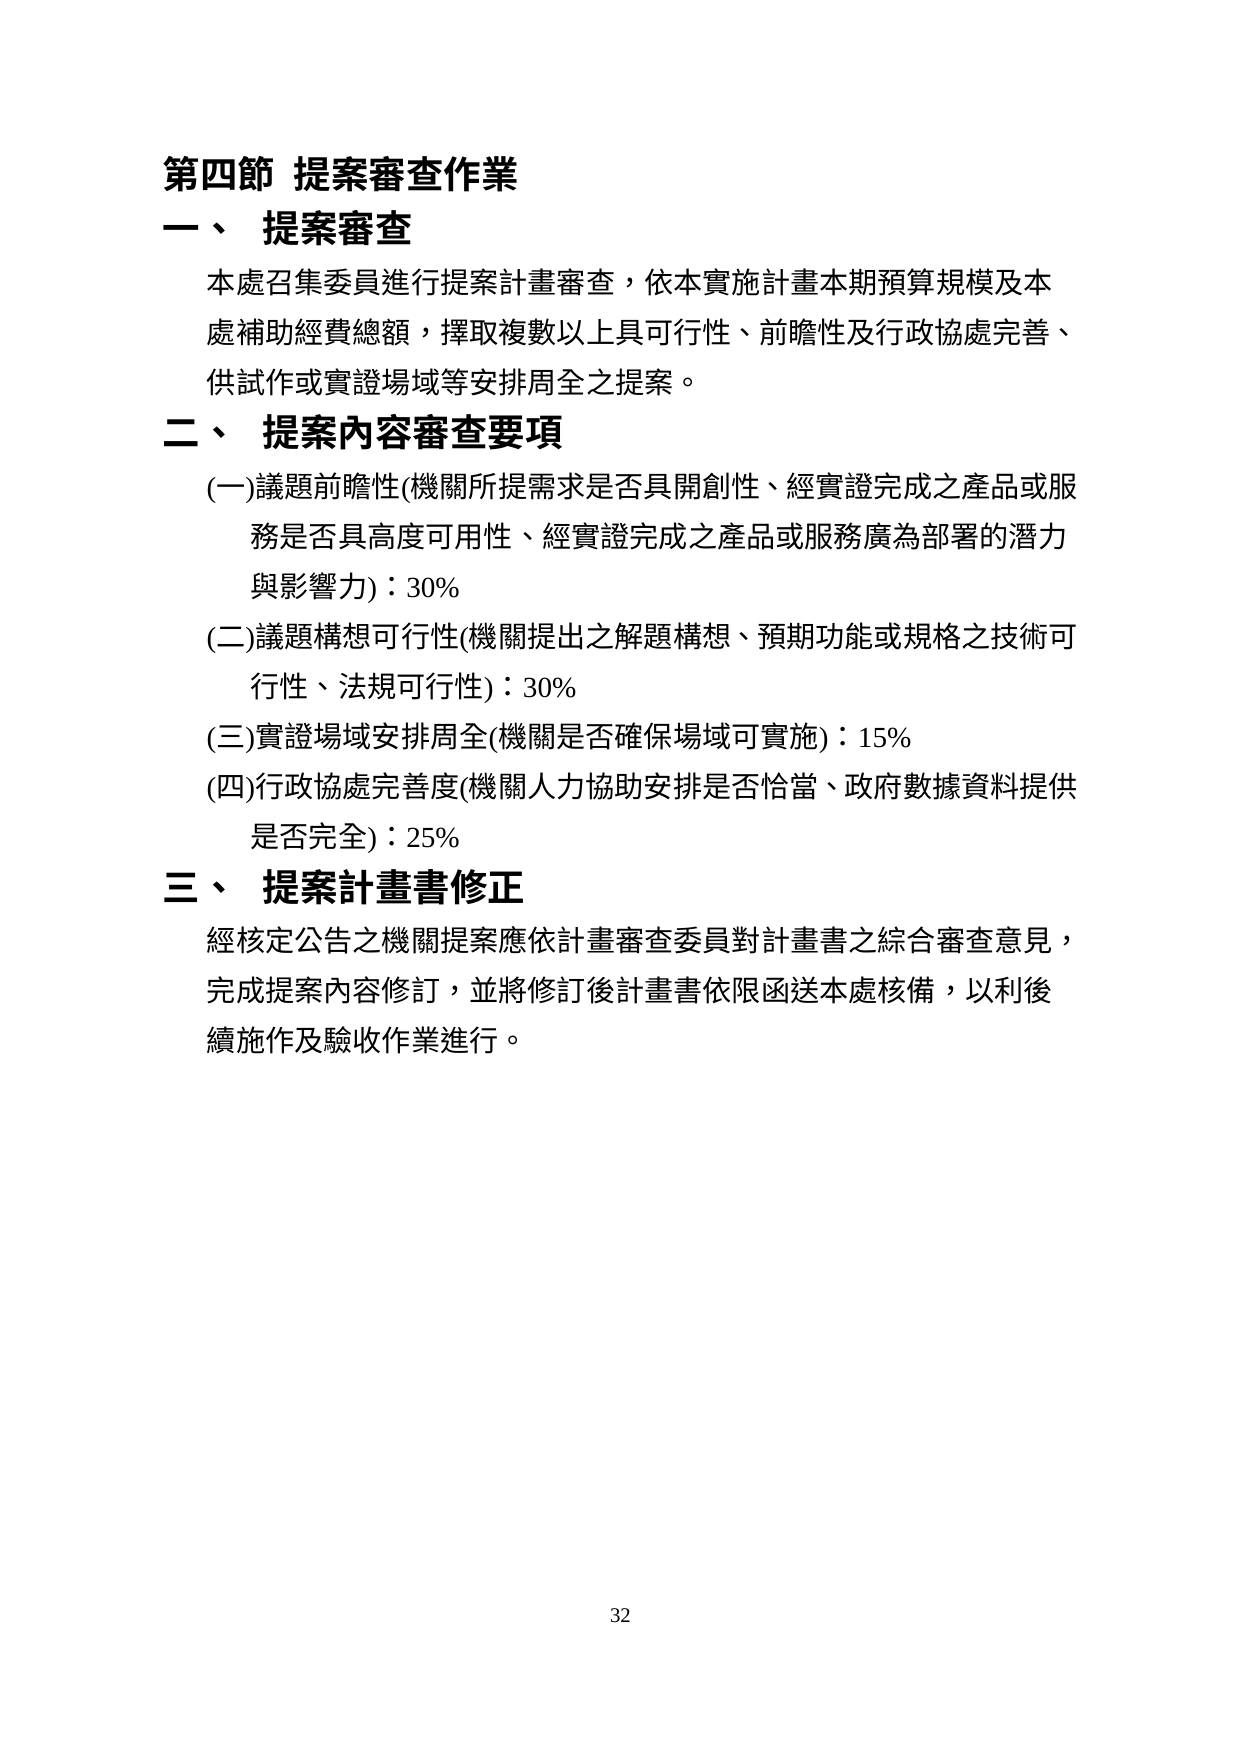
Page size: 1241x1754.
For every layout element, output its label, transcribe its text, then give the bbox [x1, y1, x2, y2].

text 本處召集委員進行提案計畫審查，依本實施計畫本期預算規模及本處補助經費總額，擇取複數以上具可行性、前瞻性及行政協處完善、供試作或實證場域等安排周全之提案。 [207, 253, 1078, 403]
text (四)行政協處完善度(機關人力協助安排是否恰當、政府數據資料提供是否完全)：25% [206, 757, 1078, 857]
list 提案內容審查要項 [162, 403, 1078, 457]
text (二)議題構想可行性(機關提出之解題構想、預期功能或規格之技術可行性、法規可行性)：30% [206, 607, 1078, 707]
list 提案計畫書修正 [162, 857, 1078, 912]
text (一)議題前瞻性(機關所提需求是否具開創性、經實證完成之產品或服務是否具高度可用性、經實證完成之產品或服務廣為部署的潛力與影響力)：30% [206, 457, 1078, 607]
text (三)實證場域安排周全(機關是否確保場域可實施)：15% [206, 707, 1078, 757]
text 經核定公告之機關提案應依計畫審查委員對計畫書之綜合審查意見，完成提案內容修訂，並將修訂後計畫書依限函送本處核備，以利後續施作及驗收作業進行。 [207, 912, 1078, 1062]
list 提案審查 [162, 199, 1078, 253]
subtitle 提案審查作業 [162, 145, 1078, 199]
